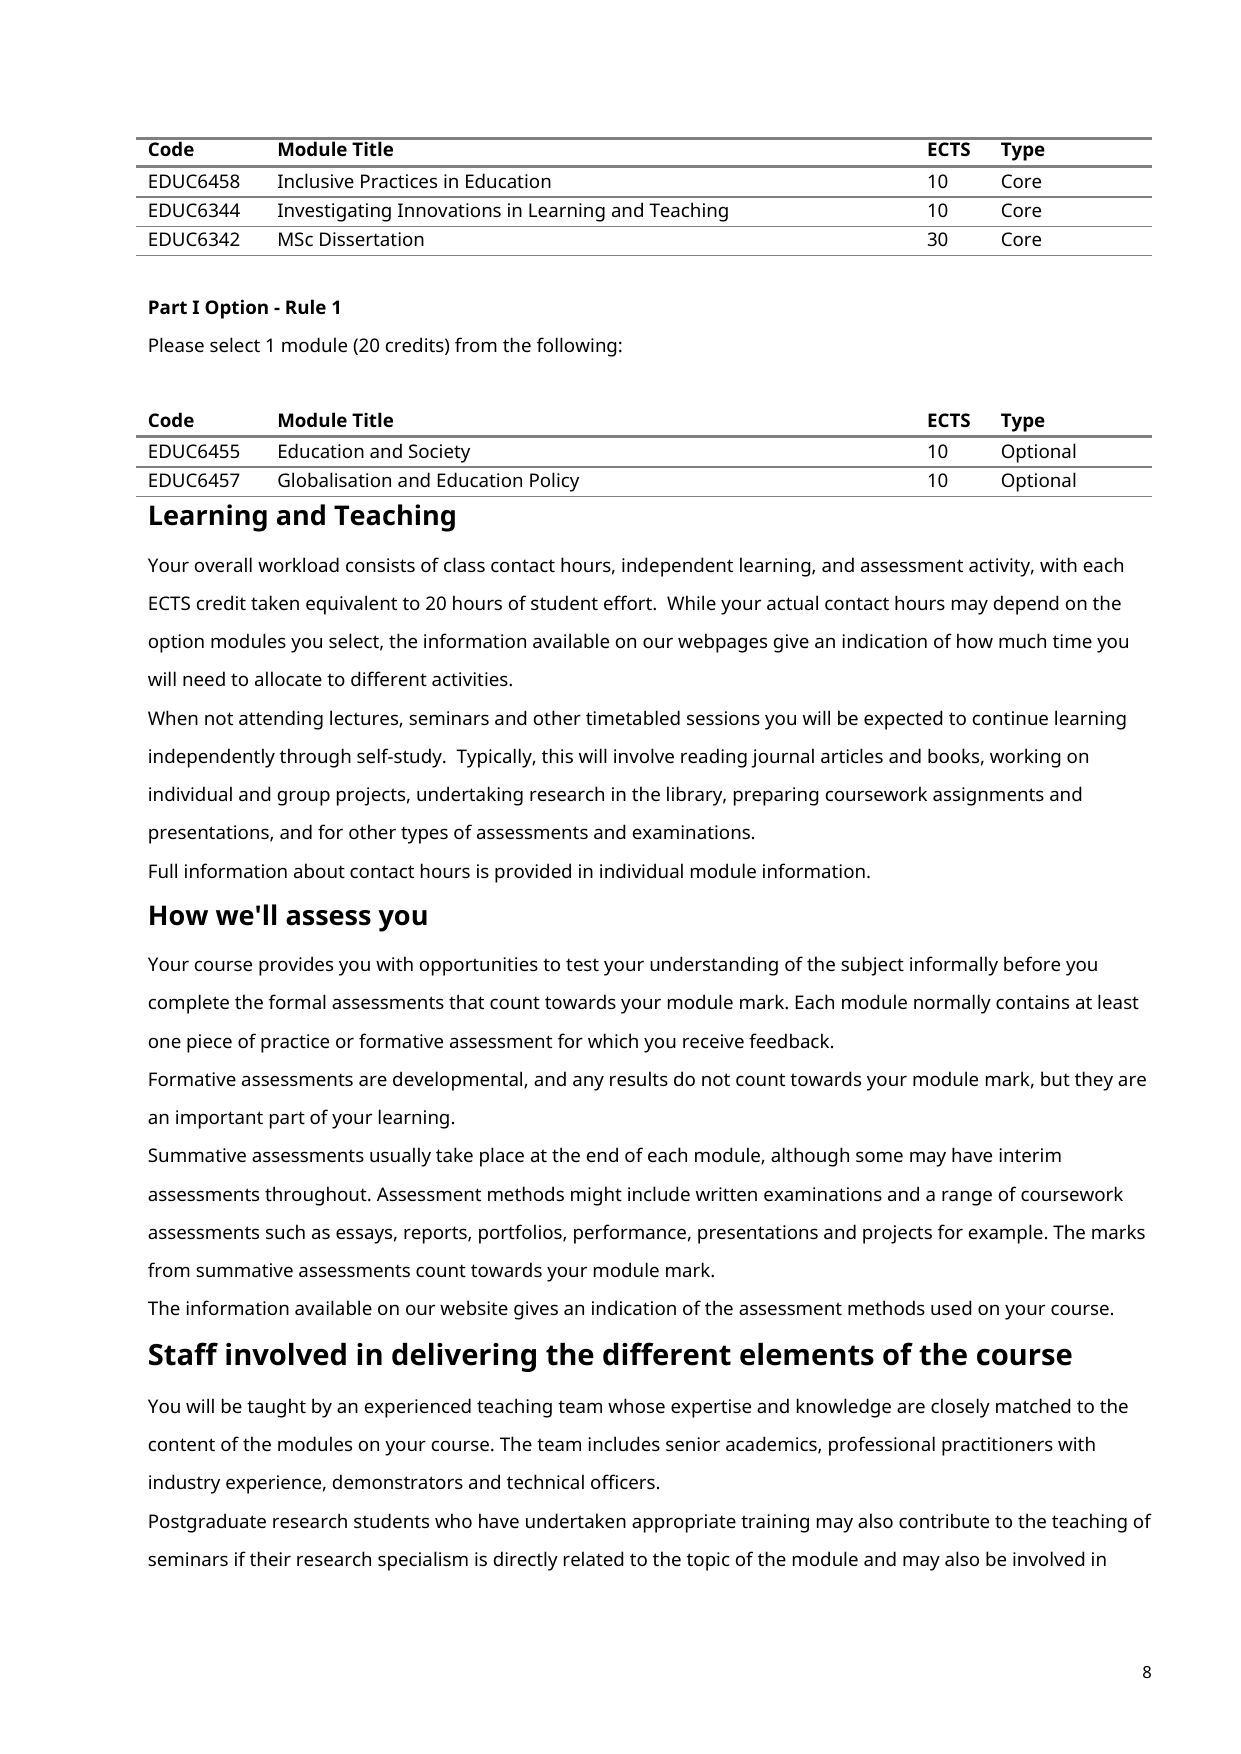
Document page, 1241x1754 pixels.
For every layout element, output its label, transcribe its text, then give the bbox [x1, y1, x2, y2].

table_cell Part I Option - Rule 1 Please select 1 module (20 credits) from the following: [136, 256, 1152, 407]
table_cell Core [989, 198, 1152, 226]
table_cell Type [989, 140, 1152, 165]
table_cell Code [136, 407, 266, 435]
text Formative assessments are developmental, and any results do not count towards your module mark, but they are an important part of your learning. [148, 1066, 1152, 1130]
table_cell Type [989, 407, 1152, 435]
table_cell 10 [916, 168, 989, 196]
text Full information about contact hours is provided in individual module information. [148, 858, 1152, 883]
table_cell Optional [989, 438, 1152, 466]
table_cell Core [989, 227, 1152, 255]
table_cell Module Title [266, 140, 916, 165]
table_cell EDUC6344 [136, 198, 266, 226]
table_cell Code [136, 140, 266, 165]
table_cell ECTS [916, 140, 989, 165]
subtitle How we'll assess you [148, 896, 1152, 933]
table_cell ECTS [916, 407, 989, 435]
text The information available on our website gives an indication of the assessment methods used on your course. [148, 1296, 1152, 1321]
text Postgraduate research students who have undertaken appropriate training may also contribute to the teaching of seminars if their research specialism is directly related to the topic of the module and may also be involved in [148, 1508, 1152, 1572]
table_cell 10 [916, 468, 989, 496]
text You will be taught by an experienced teaching team whose expertise and knowledge are closely matched to the content of the modules on your course. The team includes senior academics, professional practitioners with industry experience, demonstrators and technical officers. [148, 1393, 1152, 1495]
text Your course provides you with opportunities to test your understanding of the subject informally before you complete the formal assessments that count towards your module mark. Each module normally contains at least one piece of practice or formative assessment for which you receive feedback. [148, 951, 1152, 1053]
text When not attending lectures, seminars and other timetabled sessions you will be expected to continue learning independently through self-study. Typically, this will involve reading journal articles and books, working on individual and group projects, undertaking research in the library, preparing coursework assignments and presentations, and for other types of assessments and examinations. [148, 705, 1152, 845]
subtitle Learning and Teaching [148, 497, 1152, 534]
table_cell Investigating Innovations in Learning and Teaching [266, 198, 916, 226]
table_cell EDUC6457 [136, 468, 266, 496]
table_cell Core [989, 168, 1152, 196]
table_cell Module Title [266, 407, 916, 435]
table_cell 10 [916, 438, 989, 466]
table_cell Inclusive Practices in Education [266, 168, 916, 196]
table_cell EDUC6342 [136, 227, 266, 255]
table_cell MSc Dissertation [266, 227, 916, 255]
table_cell Optional [989, 468, 1152, 496]
text Summative assessments usually take place at the end of each module, although some may have interim assessments throughout. Assessment methods might include written examinations and a range of coursework assessments such as essays, reports, portfolios, performance, presentations and projects for example. The marks from summative assessments count towards your module mark. [148, 1143, 1152, 1283]
subtitle Staff involved in delivering the different elements of the course [148, 1334, 1152, 1373]
table_cell EDUC6458 [136, 168, 266, 196]
table_cell EDUC6455 [136, 438, 266, 466]
table_cell 10 [916, 198, 989, 226]
table_cell Education and Society [266, 438, 916, 466]
table_cell Globalisation and Education Policy [266, 468, 916, 496]
text Your overall workload consists of class contact hours, independent learning, and assessment activity, with each ECTS credit taken equivalent to 20 hours of student effort. While your actual contact hours may depend on the option modules you select, the information available on our webpages give an indication of how much time you will need to allocate to different activities. [148, 552, 1152, 692]
table_cell 30 [916, 227, 989, 255]
